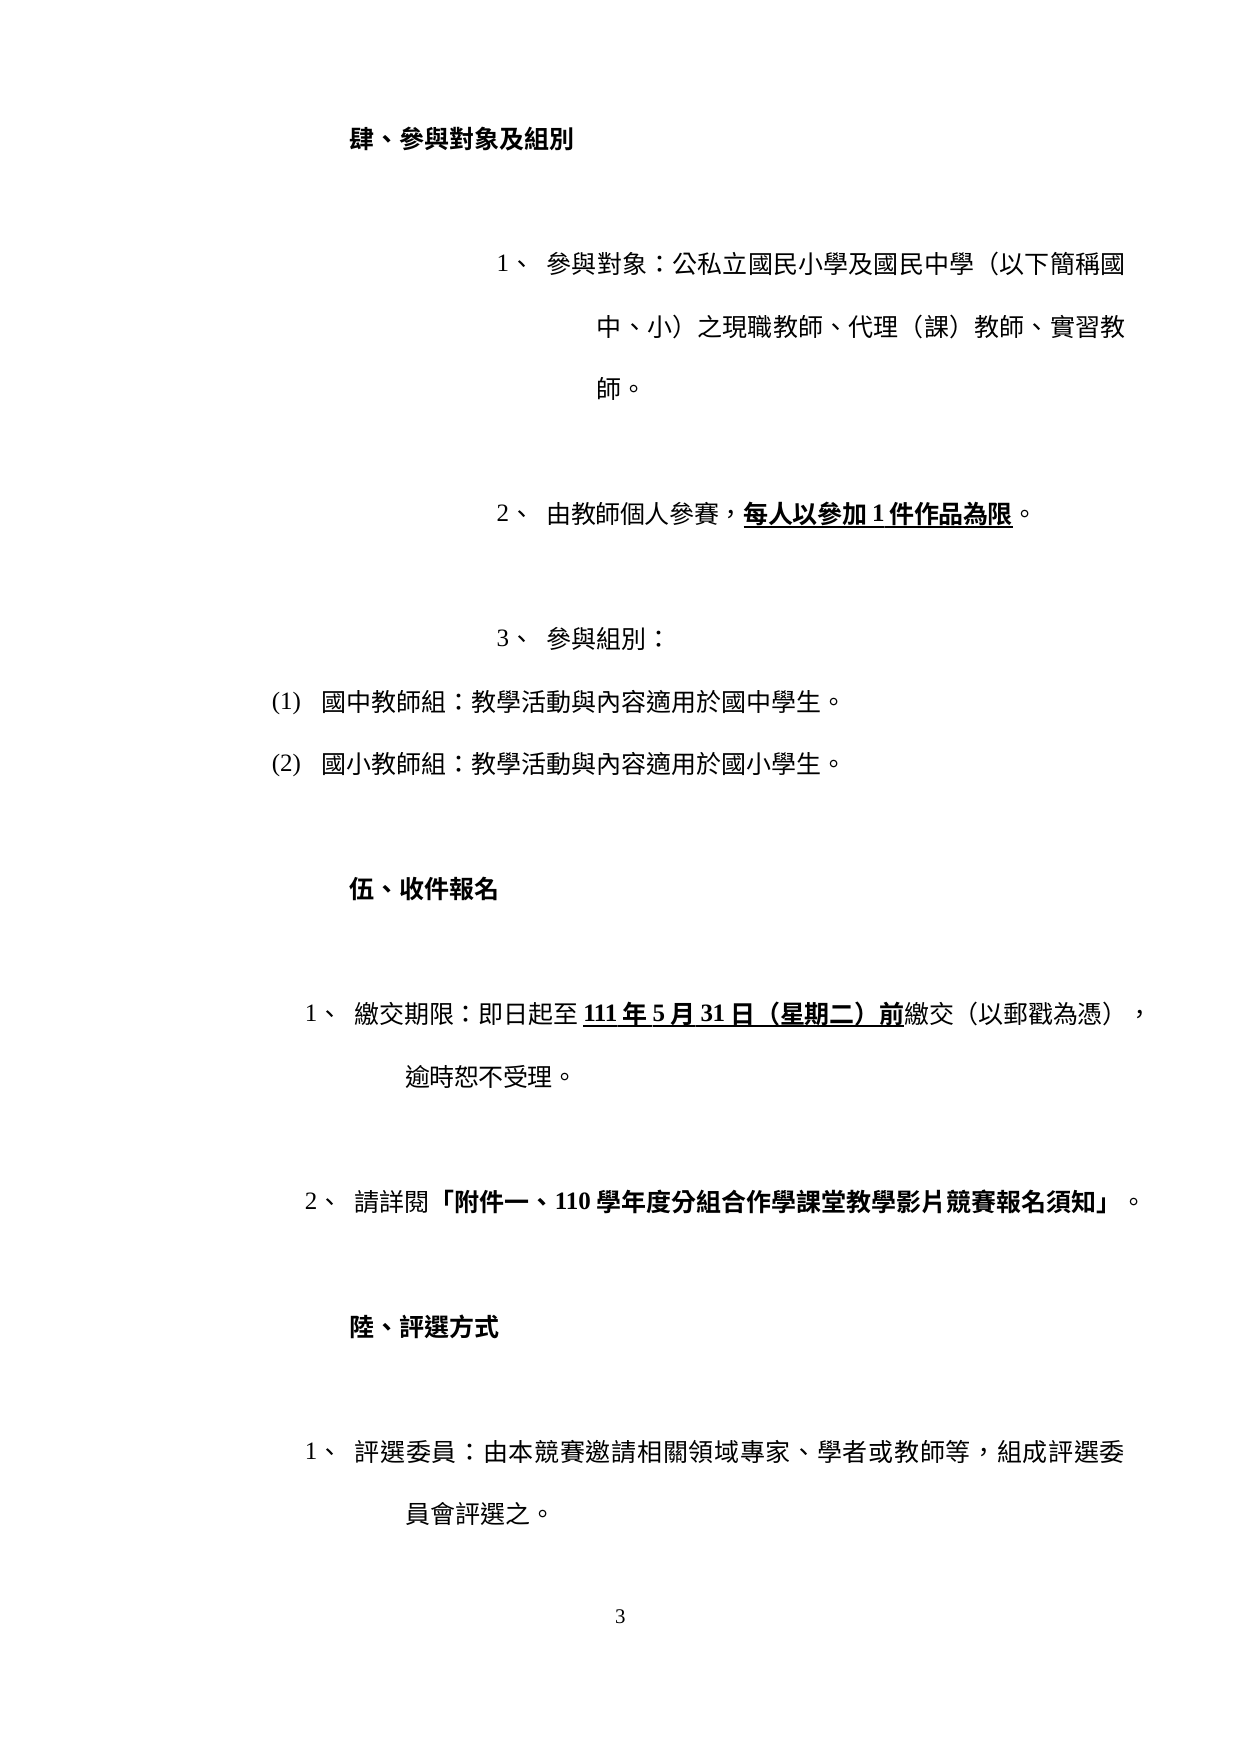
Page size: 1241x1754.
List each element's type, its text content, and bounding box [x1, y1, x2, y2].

list 由教師個人參賽，每人以參加1件作品為限。 [496, 471, 1128, 534]
list 收件報名 [349, 846, 1128, 909]
list 參與對象：公私立國民小學及國民中學（以下簡稱國中、小）之現職教師、代理（課）教師、實習教師。 [496, 221, 1128, 409]
list 參與對象及組別 [349, 96, 1128, 159]
list 國小教師組：教學活動與內容適用於國小學生。 [272, 721, 1128, 784]
list 評選方式 [349, 1284, 1128, 1346]
list 評選委員：由本競賽邀請相關領域專家、學者或教師等，組成評選委員會評選之。 [304, 1409, 1128, 1534]
list 參與組別： [496, 596, 1128, 659]
list 繳交期限：即日起至111年5月31日（星期二）前繳交（以郵戳為憑），逾時恕不受理。 [304, 971, 1128, 1096]
list 請詳閱「附件一、110學年度分組合作學課堂教學影片競賽報名須知」。 [304, 1159, 1128, 1221]
list 國中教師組：教學活動與內容適用於國中學生。 [272, 659, 1128, 721]
